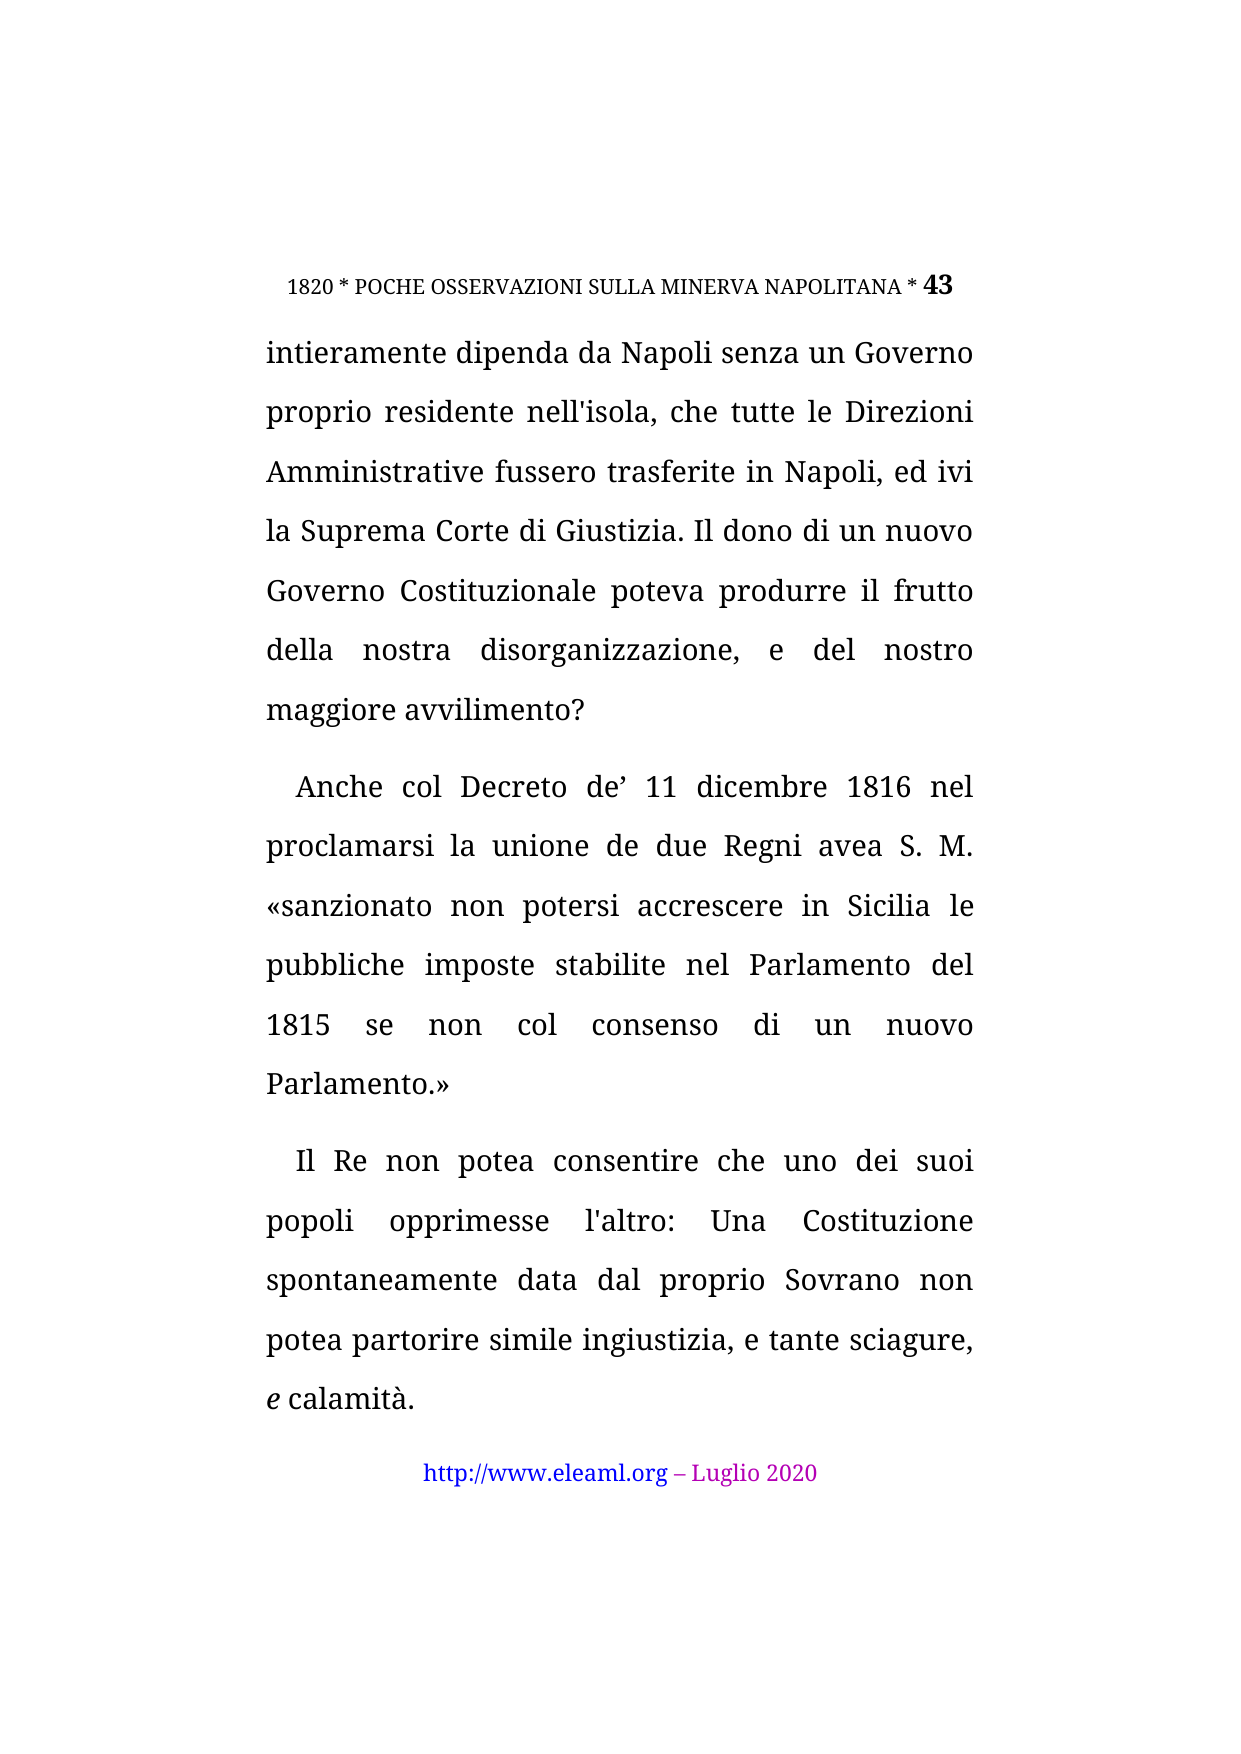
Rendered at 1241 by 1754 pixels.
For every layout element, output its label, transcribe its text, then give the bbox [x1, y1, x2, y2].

text Il Re non potea consentire che uno dei suoi popoli opprimesse l'altro: Una Costituzione spontaneamente data dal proprio Sovrano non potea partorire simile ingiustizia, e tante sciagure, e calamità. [266, 1141, 974, 1418]
text intieramente dipenda da Napoli senza un Governo proprio residente nell'isola, che tutte le Direzioni Amministrative fussero trasferite in Napoli, ed ivi la Suprema Corte di Giustizia. Il dono di un nuovo Governo Costituzionale poteva produrre il frutto della nostra disorganizzazione, e del nostro maggiore avvilimento? [266, 332, 974, 729]
text Anche col Decreto de’ 11 dicembre 1816 nel proclamarsi la unione de due Regni avea S. M. «sanzionato non potersi accrescere in Sicilia le pubbliche imposte stabilite nel Parlamento del 1815 se non col consenso di un nuovo Parlamento.» [266, 766, 974, 1103]
